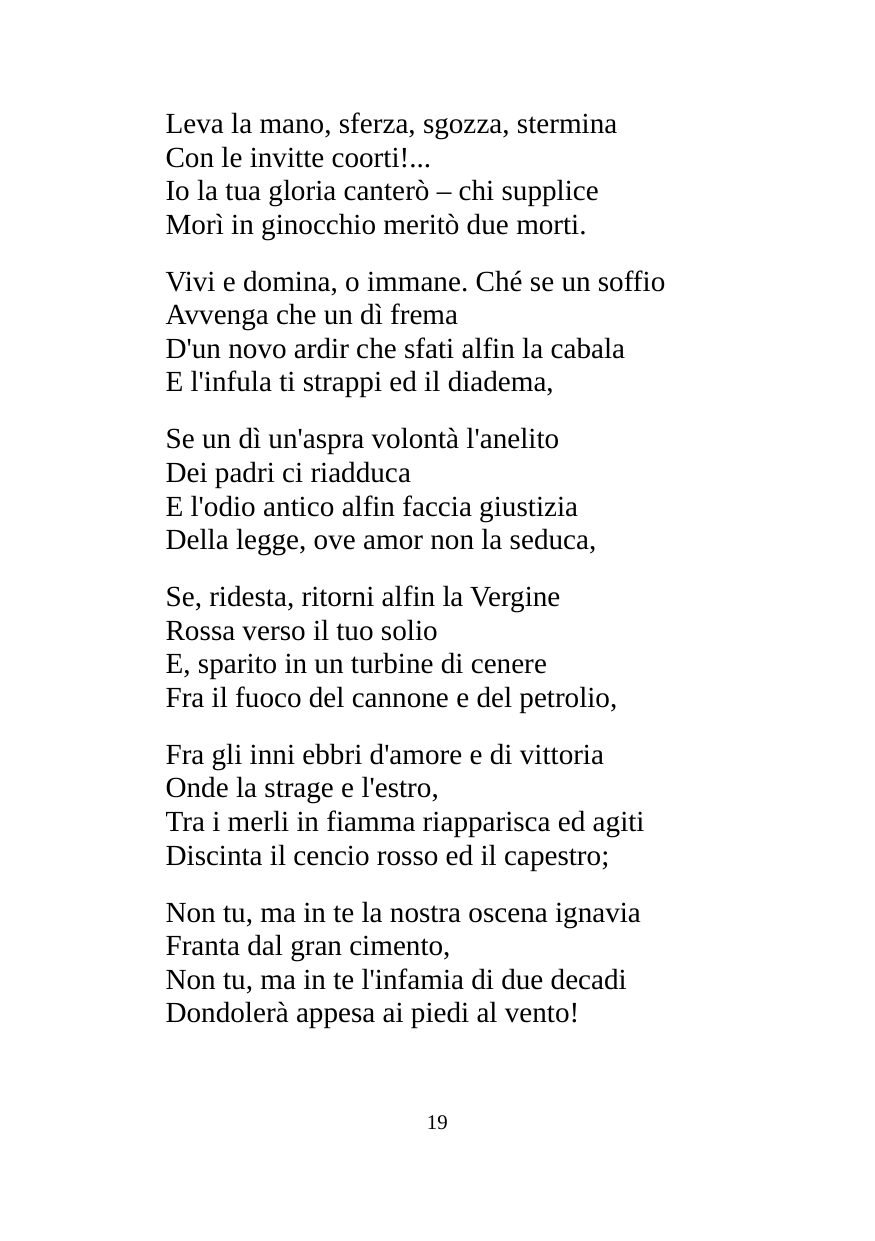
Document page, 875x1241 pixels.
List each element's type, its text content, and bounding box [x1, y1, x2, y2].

text Se un dì un'aspra volontà l'anelito Dei padri ci riadduca E l'odio antico alfin faccia giustizia Della legge, ove amor non la seduca, [165, 422, 768, 556]
text Vivi e domina, o immane. Ché se un soffio Avvenga che un dì frema D'un novo ardir che sfati alfin la cabala E l'infula ti strappi ed il diadema, [165, 264, 768, 398]
text Se, ridesta, ritorni alfin la Vergine Rossa verso il tuo solio E, sparito in un turbine di cenere Fra il fuoco del cannone e del petrolio, [165, 579, 768, 713]
text Non tu, ma in te la nostra oscena ignavia Franta dal gran cimento, Non tu, ma in te l'infamia di due decadi Dondolerà appesa ai piedi al vento! [165, 895, 768, 1029]
text Fra gli inni ebbri d'amore e di vittoria Onde la strage e l'estro, Tra i merli in fiamma riapparisca ed agiti Discinta il cencio rosso ed il capestro; [165, 737, 768, 871]
text Leva la mano, sferza, sgozza, stermina Con le invitte coorti!... Io la tua gloria canterò – chi supplice Morì in ginocchio meritò due morti. [165, 106, 768, 240]
